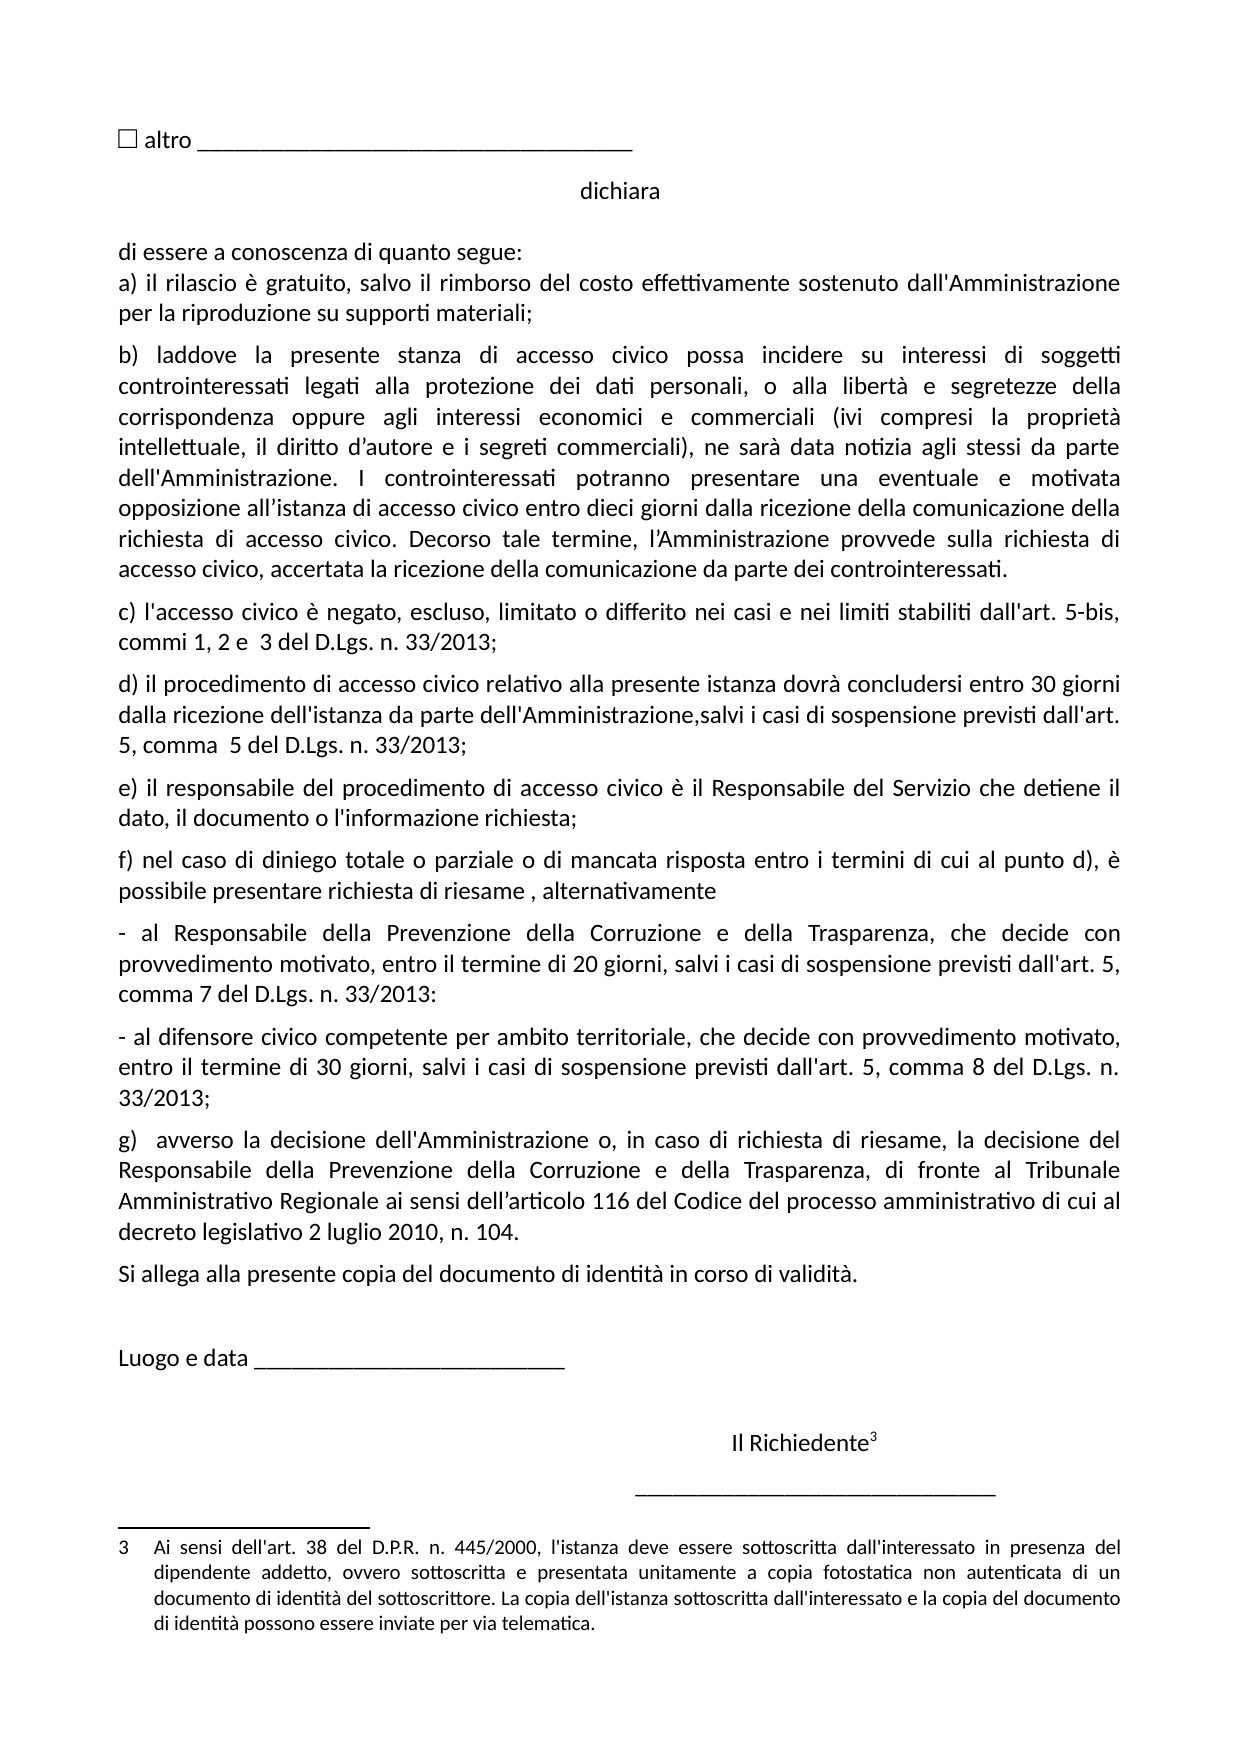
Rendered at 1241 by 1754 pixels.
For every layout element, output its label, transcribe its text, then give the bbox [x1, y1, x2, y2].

text - al Responsabile della Prevenzione della Corruzione e della Trasparenza, che decide con provvedimento motivato, entro il termine di 20 giorni, salvi i casi di sospensione previsti dall'art. 5, comma 7 del D.Lgs. n. 33/2013: [118, 917, 1122, 1009]
text b) laddove la presente stanza di accesso civico possa incidere su interessi di soggetti controinteressati legati alla protezione dei dati personali, o alla libertà e segretezze della corrispondenza oppure agli interessi economici e commerciali (ivi compresi la proprietà intellettuale, il diritto d’autore e i segreti commerciali), ne sarà data notizia agli stessi da parte dell'Amministrazione. I controinteressati potranno presentare una eventuale e motivata opposizione all’istanza di accesso civico entro dieci giorni dalla ricezione della comunicazione della richiesta di accesso civico. Decorso tale termine, l’Amministrazione provvede sulla richiesta di accesso civico, accertata la ricezione della comunicazione da parte dei controinteressati. [118, 340, 1122, 584]
text Si allega alla presente copia del documento di identità in corso di validità. [118, 1258, 1122, 1288]
text d) il procedimento di accesso civico relativo alla presente istanza dovrà concludersi entro 30 giorni dalla ricezione dell'istanza da parte dell'Amministrazione,salvi i casi di sospensione previsti dall'art. 5, comma 5 del D.Lgs. n. 33/2013; [118, 668, 1122, 760]
text Il Richiedente [118, 1427, 1122, 1458]
text dichiara [118, 175, 1122, 206]
text f) nel caso di diniego totale o parziale o di mancata risposta entro i termini di cui al punto d), è possibile presentare richiesta di riesame , alternativamente [118, 844, 1122, 906]
text di essere a conoscenza di quanto segue: [118, 236, 1122, 267]
text - al difensore civico competente per ambito territoriale, che decide con provvedimento motivato, entro il termine di 30 giorni, salvi i casi di sospensione previsti dall'art. 5, comma 8 del D.Lgs. n. 33/2013; [118, 1021, 1122, 1112]
text _____________________________ [118, 1469, 1122, 1500]
text g) avverso la decisione dell'Amministrazione o, in caso di richiesta di riesame, la decisione del Responsabile della Prevenzione della Corruzione e della Trasparenza, di fronte al Tribunale Amministrativo Regionale ai sensi dell’articolo 116 del Codice del processo amministrativo di cui al decreto legislativo 2 luglio 2010, n. 104. [118, 1124, 1122, 1246]
text e) il responsabile del procedimento di accesso civico è il Responsabile del Servizio che detiene il dato, il documento o l'informazione richiesta; [118, 772, 1122, 833]
text Ai sensi dell'art. 38 del D.P.R. n. 445/2000, l'istanza deve essere sottoscritta dall'interessato in presenza del dipendente addetto, ovvero sottoscritta e presentata unitamente a copia fotostatica non autenticata di un documento di identità del sottoscrittore. La copia dell'istanza sottoscritta dall'interessato e la copia del documento di identità possono essere inviate per via telematica. [118, 1534, 1122, 1636]
text Luogo e data _________________________ [118, 1342, 1122, 1373]
text a) il rilascio è gratuito, salvo il rimborso del costo effettivamente sostenuto dall'Amministrazione per la riproduzione su supporti materiali; [118, 267, 1122, 328]
text c) l'accesso civico è negato, escluso, limitato o differito nei casi e nei limiti stabiliti dall'art. 5-bis, commi 1, 2 e 3 del D.Lgs. n. 33/2013; [118, 596, 1122, 657]
text □ altro ___________________________________ [118, 118, 1122, 156]
